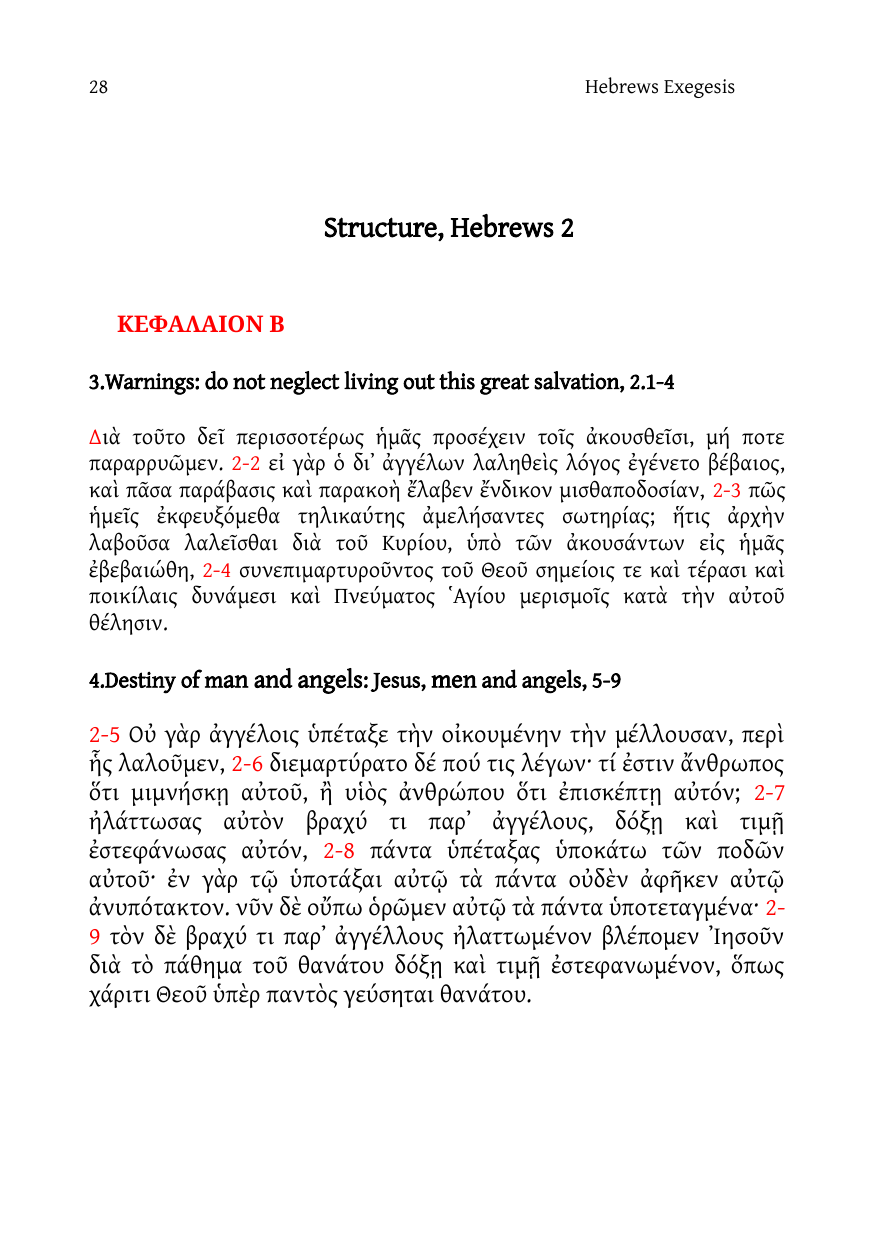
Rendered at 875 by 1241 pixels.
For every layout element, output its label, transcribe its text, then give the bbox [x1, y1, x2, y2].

subtitle ΚΕΦΑΛΑΙΟΝ Β [117, 308, 785, 340]
subtitle 3.Warnings: do not neglect living out this great salvation, 2.1-4 [89, 368, 785, 395]
subtitle 4.Destiny of man and angels: Jesus, men and angels, 5-9 [89, 665, 785, 694]
text Διὰ τοῦτο δεῖ περισσοτέρως ἡμᾶς προσέχειν τοῖς ἀκουσθεῖσι, μή ποτε παραρρυῶμεν. 2-2 εἰ γὰρ ὁ δι᾿ ἀγγέλων λαληθεὶς λόγος ἐγένετο βέβαιος, καὶ πᾶσα παράβασις καὶ παρακοὴ ἔλαβεν ἔνδικον μισθαποδοσίαν, 2-3 πῶς ἡμεῖς ἐκφευξόμεθα τηλικαύτης ἀμελήσαντες σωτηρίας; ἥτις ἀρχὴν λαβοῦσα λαλεῖσθαι διὰ τοῦ Κυρίου, ὑπὸ τῶν ἀκουσάντων εἰς ἡμᾶς ἐβεβαιώθη, 2-4 συνεπιμαρτυροῦντος τοῦ Θεοῦ σημείοις τε καὶ τέρασι καὶ ποικίλαις δυνάμεσι καὶ Πνεύματος ῾Αγίου μερισμοῖς κατὰ τὴν αὐτοῦ θέλησιν. [89, 424, 785, 636]
subtitle Structure, Hebrews 2 [89, 211, 785, 244]
text 2-5 Οὐ γὰρ ἀγγέλοις ὑπέταξε τὴν οἰκουμένην τὴν μέλλουσαν, περὶ ἧς λαλοῦμεν, 2-6 διεμαρτύρατο δέ πού τις λέγων· τί ἐστιν ἄνθρωπος ὅτι μιμνήσκῃ αὐτοῦ, ἢ υἱὸς ἀνθρώπου ὅτι ἐπισκέπτῃ αὐτόν; 2-7 ἠλάττωσας αὐτὸν βραχύ τι παρ᾿ ἀγγέλους, δόξῃ καὶ τιμῇ ἐστεφάνωσας αὐτόν, 2-8 πάντα ὑπέταξας ὑποκάτω τῶν ποδῶν αὐτοῦ· ἐν γὰρ τῷ ὑποτάξαι αὐτῷ τὰ πάντα οὐδὲν ἀφῆκεν αὐτῷ ἀνυπότακτον. νῦν δὲ οὔπω ὁρῶμεν αὐτῷ τὰ πάντα ὑποτεταγμένα· 2-9 τὸν δὲ βραχύ τι παρ᾿ ἀγγέλλους ἠλαττωμένον βλέπομεν ᾿Ιησοῦν διὰ τὸ πάθημα τοῦ θανάτου δόξῃ καὶ τιμῇ ἐστεφανωμένον, ὅπως χάριτι Θεοῦ ὑπὲρ παντὸς γεύσηται θανάτου. [89, 721, 785, 1009]
